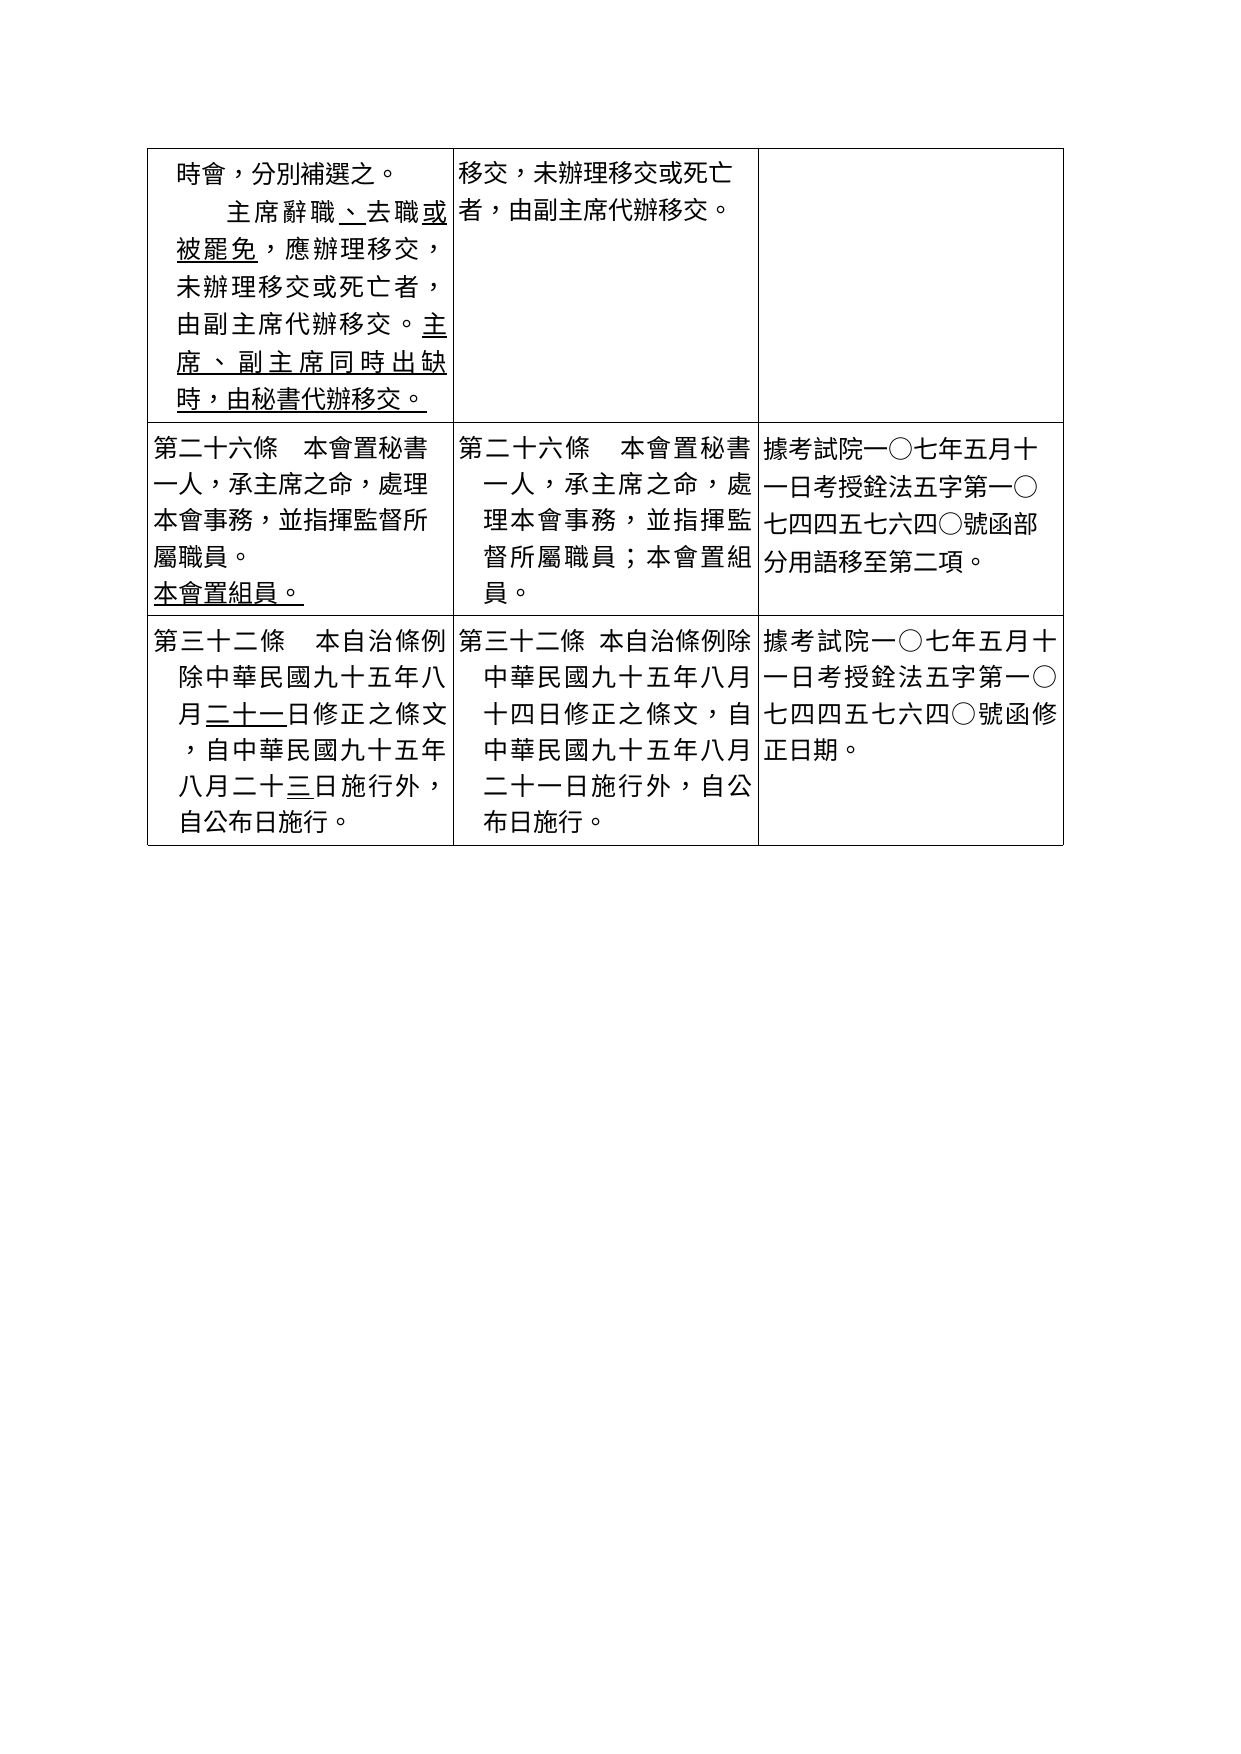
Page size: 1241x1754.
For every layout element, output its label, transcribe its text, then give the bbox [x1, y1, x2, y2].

table_cell [759, 149, 1063, 422]
table_cell 據考試院一○七年五月十一日考授銓法五字第一○七四四五七六四○號函修正日期。 [759, 616, 1063, 845]
table_cell 移交，未辦理移交或死亡者，由副主席代辦移交。 [454, 149, 758, 422]
table_cell 第三十二條 本自治條例除中華民國九十五年八月十四日修正之條文，自中華民國九十五年八月二十一日施行外，自公布日施行。 [454, 616, 758, 845]
table_cell 第二十六條 本會置秘書一人，承主席之命，處理本會事務，並指揮監督所屬職員；本會置組員。 [454, 423, 758, 615]
table_cell 第二十六條 本會置秘書一人，承主席之命，處理本會事務，並指揮監督所屬職員。 本會置組員。 [148, 423, 453, 615]
table_cell 時會，分別補選之。 主席辭職、去職或被罷免，應辦理移交，未辦理移交或死亡者，由副主席代辦移交。主席、副主席同時出缺時，由秘書代辦移交。 [148, 149, 453, 422]
table_cell 第三十二條 本自治條例除中華民國九十五年八月二十一日修正之條文，自中華民國九十五年八月二十三日施行外，自公布日施行。 [148, 616, 453, 845]
table_cell 據考試院一○七年五月十一日考授銓法五字第一○七四四五七六四○號函部分用語移至第二項。 [759, 423, 1063, 615]
